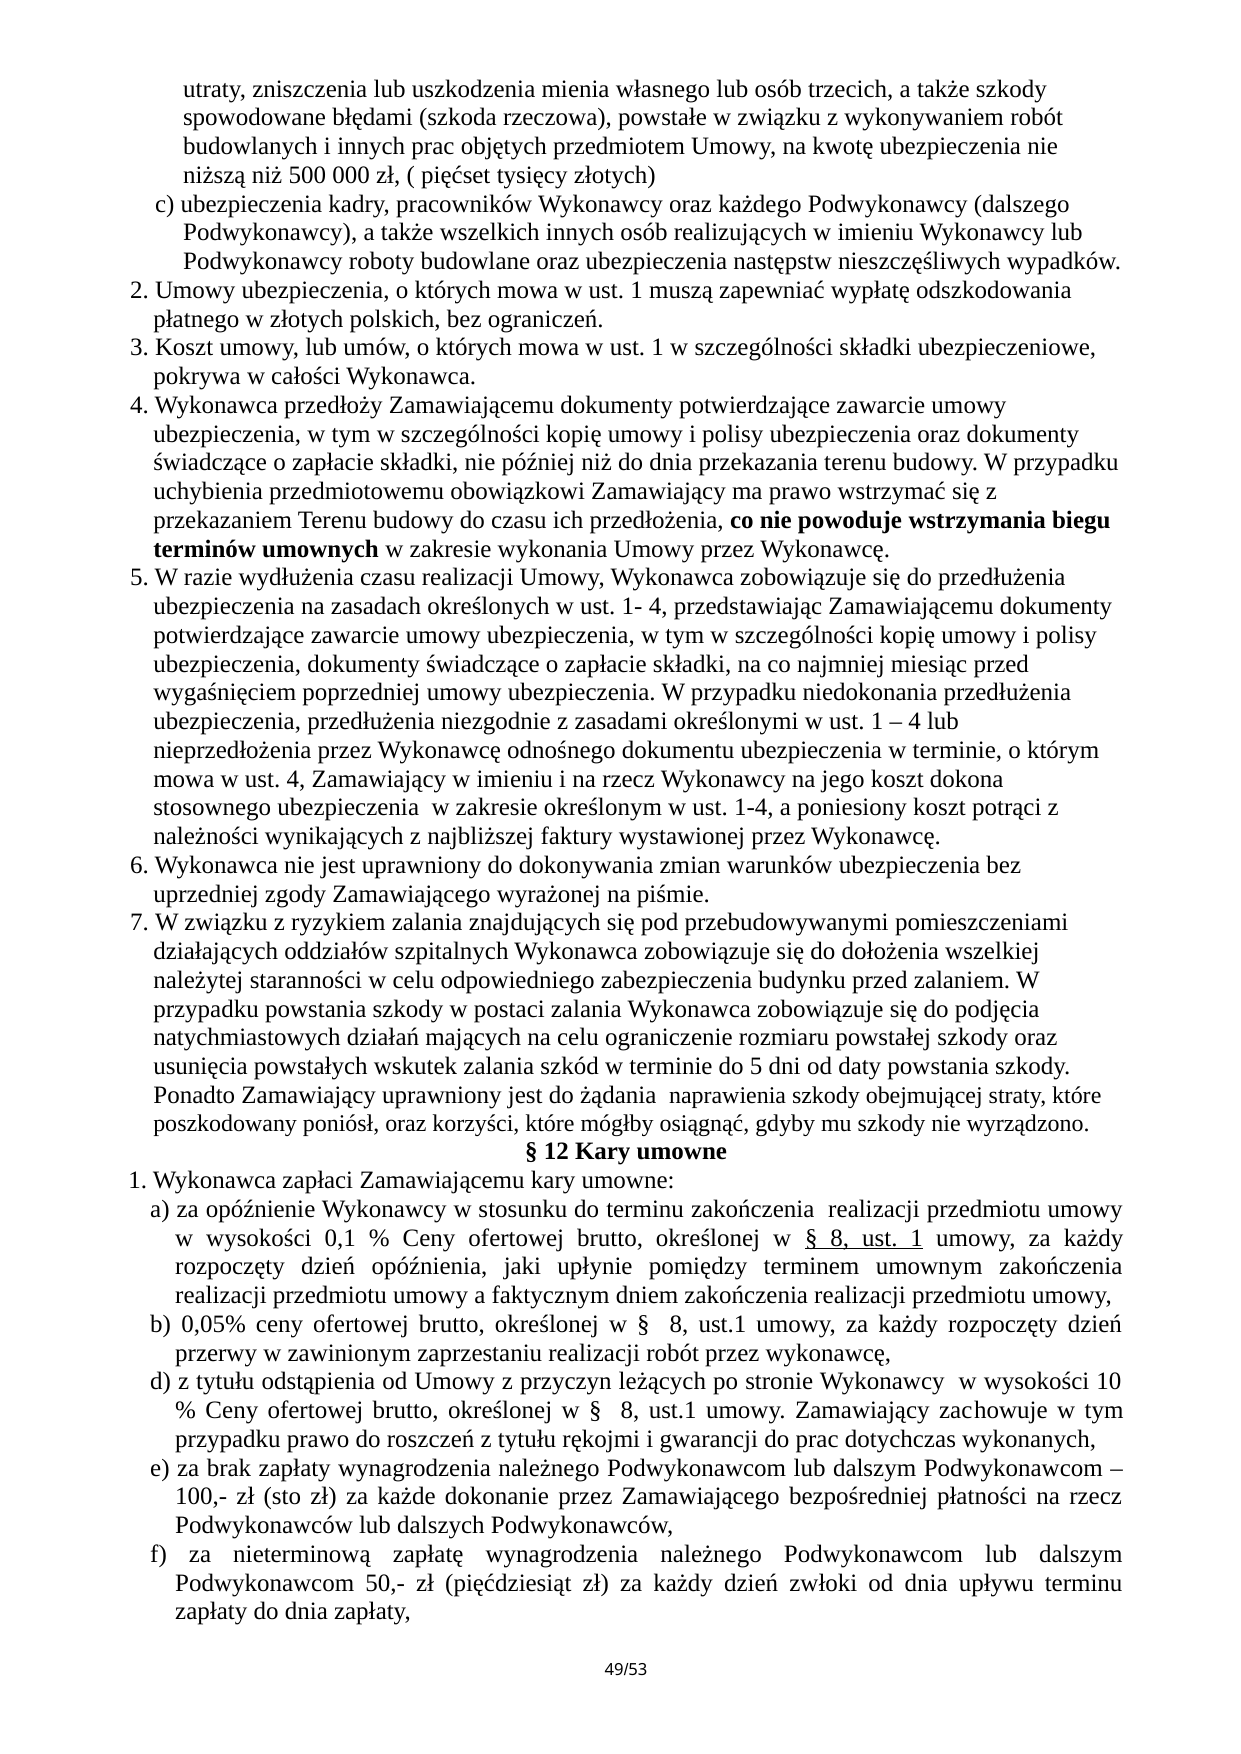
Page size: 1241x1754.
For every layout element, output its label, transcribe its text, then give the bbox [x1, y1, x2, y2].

text f) za nieterminową zapłatę wynagrodzenia należnego Podwykonawcom lub dalszym Podwykonawcom 50,- zł (pięćdziesiąt zł) za każdy dzień zwłoki od dnia upływu terminu zapłaty do dnia zapłaty, [150, 1539, 1123, 1625]
text b) 0,05% ceny ofertowej brutto, określonej w § 8, ust.1 umowy, za każdy rozpoczęty dzień przerwy w zawinionym zaprzestaniu realizacji robót przez wykonawcę, [150, 1309, 1123, 1366]
text 4. Wykonawca przedłoży Zamawiającemu dokumenty potwierdzające zawarcie umowy ubezpieczenia, w tym w szczególności kopię umowy i polisy ubezpieczenia oraz dokumenty świadczące o zapłacie składki, nie później niż do dnia przekazania terenu budowy. W przypadku uchybienia przedmiotowemu obowiązkowi Zamawiający ma prawo wstrzymać się z przekazaniem Terenu budowy do czasu ich przedłożenia, co nie powoduje wstrzymania biegu terminów umownych w zakresie wykonania Umowy przez Wykonawcę. [130, 390, 1123, 562]
text 2. Umowy ubezpieczenia, o których mowa w ust. 1 muszą zapewniać wypłatę odszkodowania płatnego w złotych polskich, bez ograniczeń. [130, 275, 1123, 332]
text 5. W razie wydłużenia czasu realizacji Umowy, Wykonawca zobowiązuje się do przedłużenia ubezpieczenia na zasadach określonych w ust. 1- 4, przedstawiając Zamawiającemu dokumenty potwierdzające zawarcie umowy ubezpieczenia, w tym w szczególności kopię umowy i polisy ubezpieczenia, dokumenty świadczące o zapłacie składki, na co najmniej miesiąc przed wygaśnięciem poprzedniej umowy ubezpieczenia. W przypadku niedokonania przedłużenia ubezpieczenia, przedłużenia niezgodnie z zasadami określonymi w ust. 1 – 4 lub nieprzedłożenia przez Wykonawcę odnośnego dokumentu ubezpieczenia w terminie, o którym mowa w ust. 4, Zamawiający w imieniu i na rzecz Wykonawcy na jego koszt dokona stosownego ubezpieczenia w zakresie określonym w ust. 1-4, a poniesiony koszt potrąci z należności wynikających z najbliższej faktury wystawionej przez Wykonawcę. [130, 562, 1123, 850]
text 7. W związku z ryzykiem zalania znajdujących się pod przebudowywanymi pomieszczeniami działających oddziałów szpitalnych Wykonawca zobowiązuje się do dołożenia wszelkiej należytej staranności w celu odpowiedniego zabezpieczenia budynku przed zalaniem. W przypadku powstania szkody w postaci zalania Wykonawca zobowiązuje się do podjęcia natychmiastowych działań mających na celu ograniczenie rozmiaru powstałej szkody oraz usunięcia powstałych wskutek zalania szkód w terminie do 5 dni od daty powstania szkody. Ponadto Zamawiający uprawniony jest do żądania naprawienia szkody obejmującej straty, które poszkodowany poniósł, oraz korzyści, które mógłby osiągnąć, gdyby mu szkody nie wyrządzono. [130, 907, 1123, 1136]
text 1. Wykonawca zapłaci Zamawiającemu kary umowne: [128, 1165, 1123, 1194]
text a) za opóźnienie Wykonawcy w stosunku do terminu zakończenia realizacji przedmiotu umowy w wysokości 0,1 % Ceny ofertowej brutto, określonej w § 8, ust. 1 umowy, za każdy rozpoczęty dzień opóźnienia, jaki upłynie pomiędzy terminem umownym zakończenia realizacji przedmiotu umowy a faktycznym dniem zakończenia realizacji przedmiotu umowy, [150, 1194, 1123, 1309]
text c) ubezpieczenia kadry, pracowników Wykonawcy oraz każdego Podwykonawcy (dalszego Podwykonawcy), a także wszelkich innych osób realizujących w imieniu Wykonawcy lub Podwykonawcy roboty budowlane oraz ubezpieczenia następstw nieszczęśliwych wypadków. [155, 189, 1123, 275]
text 3. Koszt umowy, lub umów, o których mowa w ust. 1 w szczególności składki ubezpieczeniowe, pokrywa w całości Wykonawca. [130, 332, 1123, 390]
text d) z tytułu odstąpienia od Umowy z przyczyn leżących po stronie Wykonawcy w wysokości 10 % Ceny ofertowej brutto, określonej w § 8, ust.1 umowy. Zamawiający zachowuje w tym przypadku prawo do roszczeń z tytułu rękojmi i gwarancji do prac dotychczas wykonanych, [150, 1366, 1123, 1453]
text 6. Wykonawca nie jest uprawniony do dokonywania zmian warunków ubezpieczenia bez uprzedniej zgody Zamawiającego wyrażonej na piśmie. [130, 850, 1123, 907]
text utraty, zniszczenia lub uszkodzenia mienia własnego lub osób trzecich, a także szkody spowodowane błędami (szkoda rzeczowa), powstałe w związku z wykonywaniem robót budowlanych i innych prac objętych przedmiotem Umowy, na kwotę ubezpieczenia nie niższą niż 500 000 zł, ( pięćset tysięcy złotych) [155, 74, 1123, 189]
text e) za brak zapłaty wynagrodzenia należnego Podwykonawcom lub dalszym Podwykonawcom – 100,- zł (sto zł) za każde dokonanie przez Zamawiającego bezpośredniej płatności na rzecz Podwykonawców lub dalszych Podwykonawców, [150, 1453, 1123, 1539]
text § 12 Kary umowne [128, 1136, 1123, 1165]
